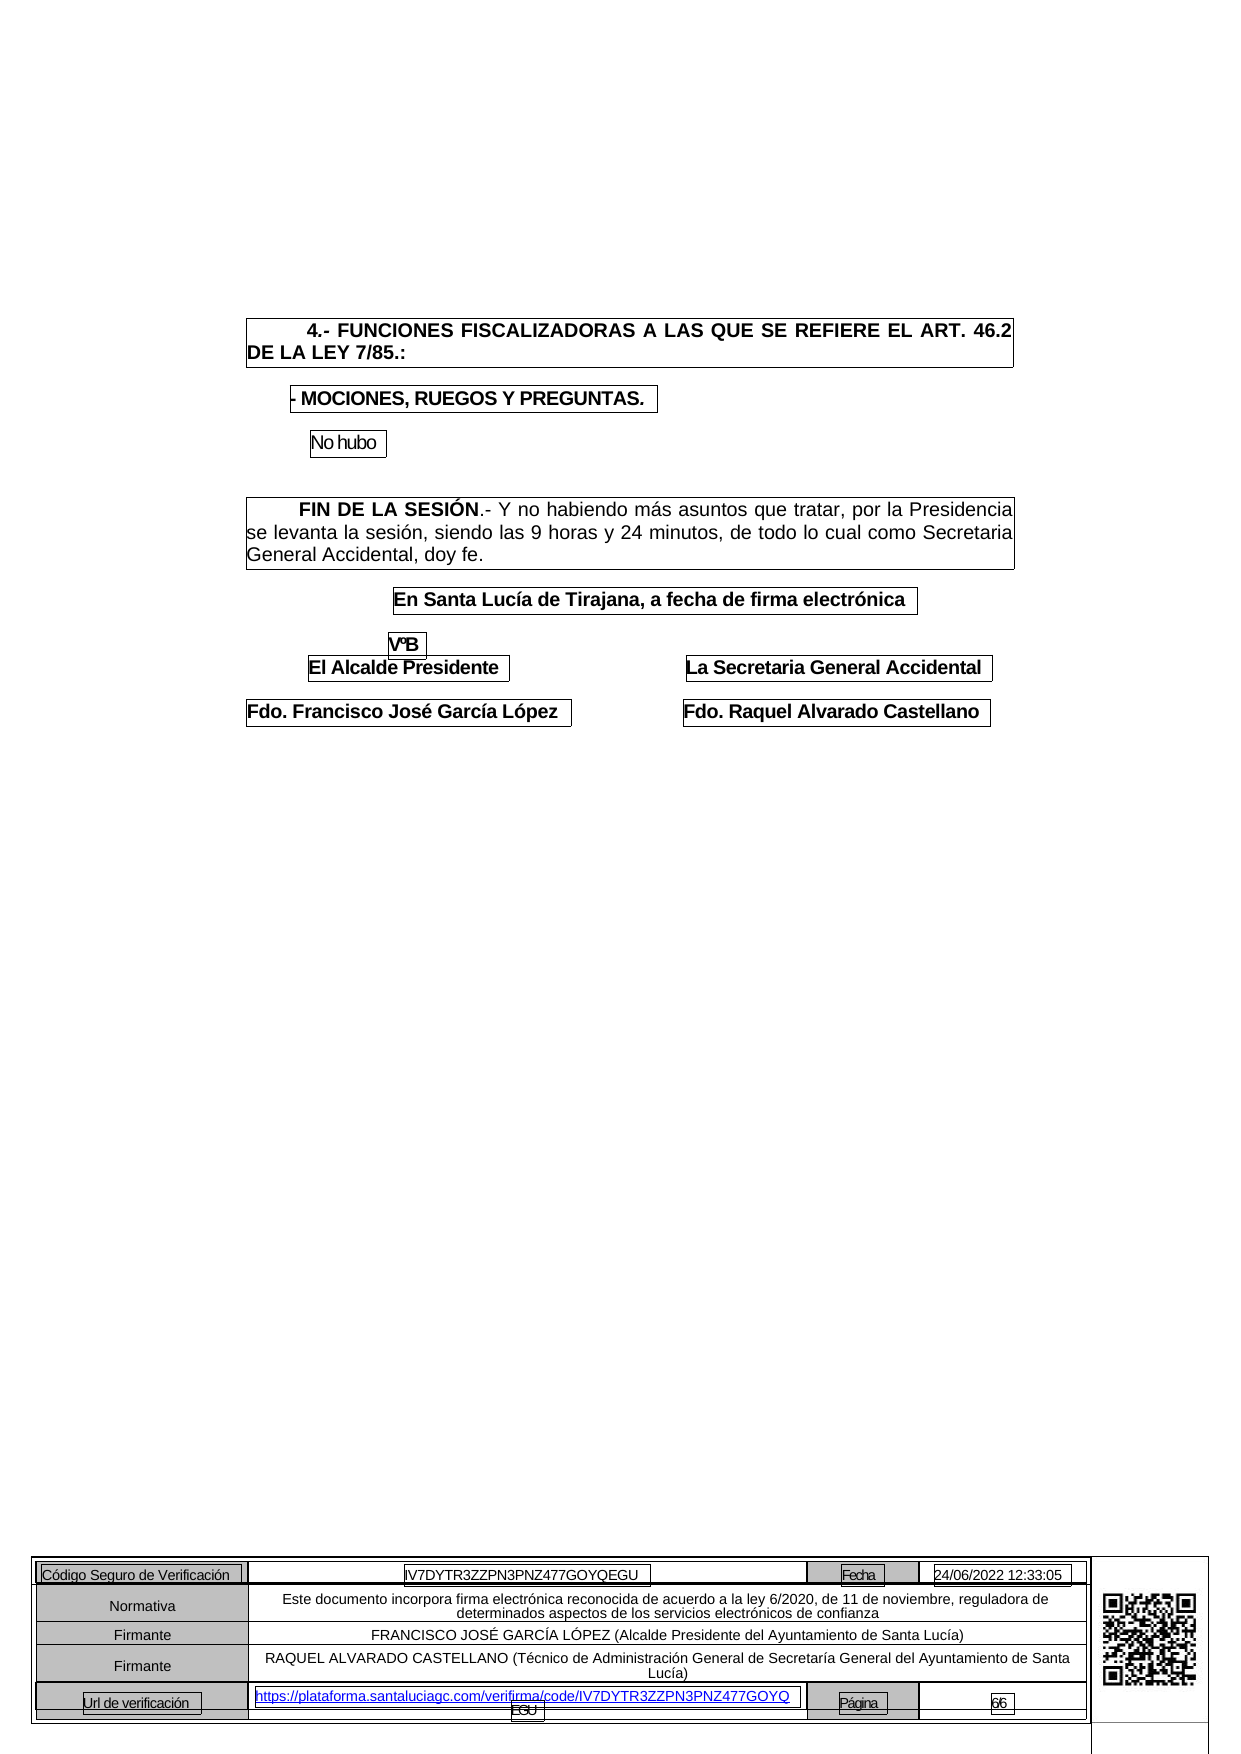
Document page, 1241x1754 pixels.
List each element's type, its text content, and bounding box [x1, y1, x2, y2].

text 6/6 [992, 1694, 1014, 1711]
table_cell Firmante [37, 1645, 248, 1681]
text 24/06/2022 12:33:05 [935, 1566, 1071, 1583]
text El Alcalde Presidente [309, 657, 509, 678]
text Página [840, 1694, 887, 1711]
text IV7DYTR3ZZPN3PNZ477GOYQEGU [405, 1566, 650, 1583]
text FIN DE LA SESIÓN.- Y no habiendo más asuntos que tratar, por la Presidencia se levanta la sesión, siendo las 9 horas y 24 minutos, de todo lo cual como Secretaria General Accidental, doy fe. [247, 499, 1014, 566]
table_cell RAQUEL ALVARADO CASTELLANO (Técnico de Administración General de Secretaría General del Ayuntamiento de Santa Lucía) [249, 1645, 1086, 1681]
text No hubo [311, 431, 386, 454]
text Fdo. Raquel Alvarado Castellano [684, 701, 990, 723]
text La Secretaria General Accidental [687, 657, 992, 678]
text En Santa Lucía de Tirajana, a fecha de firma electrónica [394, 589, 917, 611]
text Fdo. Francisco José García López [247, 701, 571, 723]
table_header Este documento incorpora firma electrónica reconocida de acuerdo a la ley 6/2020, de 11 de noviembre, reguladora de determinados aspectos de los servicios electrónicos de confianza [249, 1585, 1086, 1621]
text EGU [512, 1702, 544, 1719]
text Código Seguro de Verificación [42, 1566, 241, 1583]
text - MOCIONES, RUEGOS Y PREGUNTAS. [291, 387, 657, 410]
picture [1092, 1557, 1208, 1754]
text Url de verificación [84, 1694, 201, 1711]
table_cell FRANCISCO JOSÉ GARCÍA LÓPEZ (Alcalde Presidente del Ayuntamiento de Santa Lucía) [249, 1622, 1086, 1644]
text Fecha [842, 1566, 884, 1583]
text 4.- FUNCIONES FISCALIZADORAS A LAS QUE SE REFIERE EL ART. 46.2 DE LA LEY 7/85.: [247, 319, 1013, 364]
table_cell Firmante [37, 1622, 248, 1644]
table_header Normativa [37, 1585, 248, 1621]
text https://plataforma.santaluciagc.com/verifirma/code/IV7DYTR3ZZPN3PNZ477GOYQ [256, 1687, 800, 1704]
text VºB [389, 634, 426, 655]
